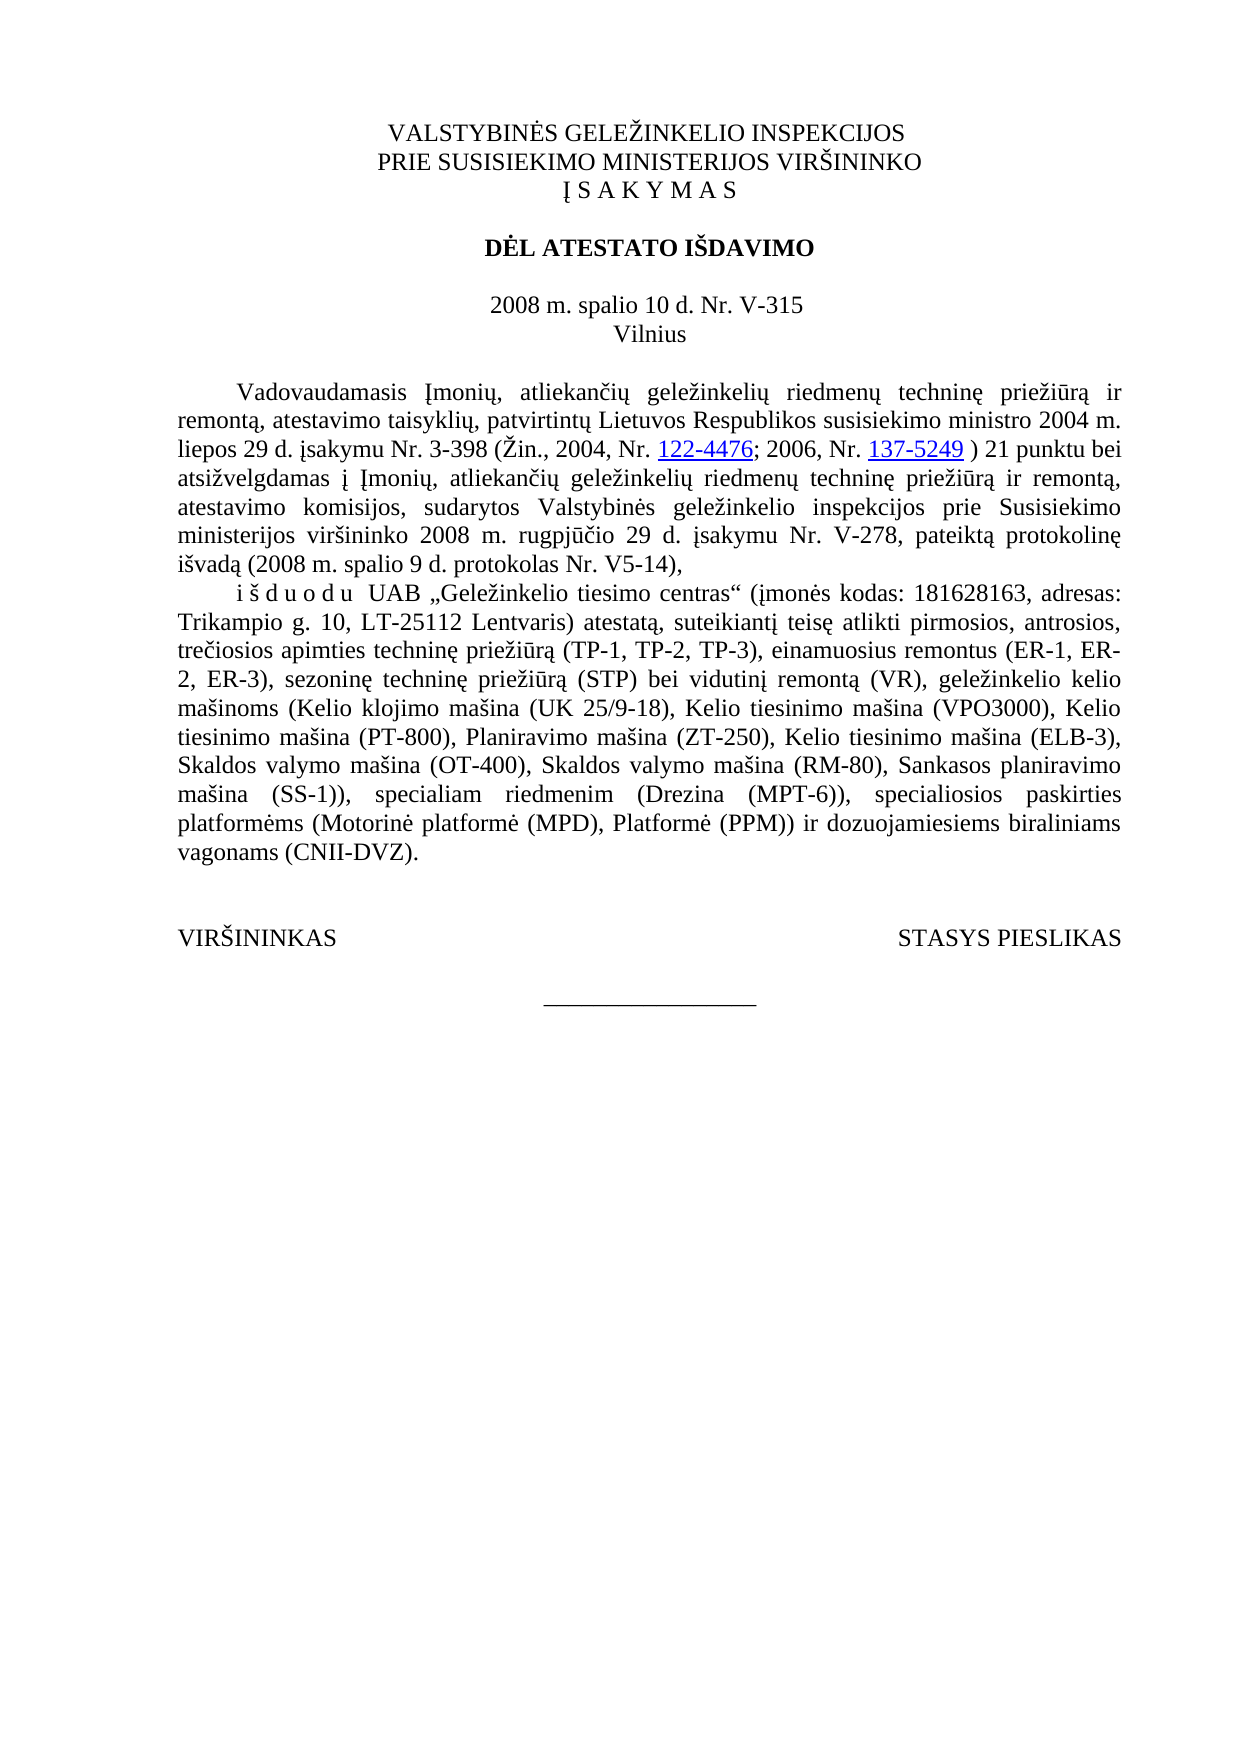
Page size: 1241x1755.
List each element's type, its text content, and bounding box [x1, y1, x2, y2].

text VALSTYBINĖS GELEŽINKELIO INSPEKCIJOS [177, 118, 1122, 147]
text ĮSAKYMAS [177, 176, 1122, 204]
text VIRŠININKAS STASYS PIESLIKAS [177, 923, 1122, 952]
text Vadovaudamasis Įmonių, atliekančių geležinkelių riedmenų techninę priežiūrą ir remontą, atestavimo taisyklių, patvirtintų Lietuvos Respublikos susisiekimo ministro 2004 m. liepos 29 d. įsakymu Nr. 3-398 (Žin., 2004, Nr. 122-4476; 2006, Nr. 137-5249 ) 21 punktu bei atsižvelgdamas į Įmonių, atliekančių geležinkelių riedmenų techninę priežiūrą ir remontą, atestavimo komisijos, sudarytos Valstybinės geležinkelio inspekcijos prie Susisiekimo ministerijos viršininko 2008 m. rugpjūčio 29 d. įsakymu Nr. V-278, pateiktą protokolinę išvadą (2008 m. spalio 9 d. protokolas Nr. V5-14), [177, 377, 1122, 578]
text PRIE SUSISIEKIMO MINISTERIJOS VIRŠININKO [177, 147, 1122, 176]
text išduodu UAB „Geležinkelio tiesimo centras“ (įmonės kodas: 181628163, adresas: Trikampio g. 10, LT-25112 Lentvaris) atestatą, suteikiantį teisę atlikti pirmosios, antrosios, trečiosios apimties techninę priežiūrą (TP-1, TP-2, TP-3), einamuosius remontus (ER-1, ER-2, ER-3), sezoninę techninę priežiūrą (STP) bei vidutinį remontą (VR), geležinkelio kelio mašinoms (Kelio klojimo mašina (UK 25/9-18), Kelio tiesinimo mašina (VPO3000), Kelio tiesinimo mašina (PT-800), Planiravimo mašina (ZT-250), Kelio tiesinimo mašina (ELB-3), Skaldos valymo mašina (OT-400), Skaldos valymo mašina (RM-80), Sankasos planiravimo mašina (SS-1)), specialiam riedmenim (Drezina (MPT-6)), specialiosios paskirties platformėms (Motorinė platformė (MPD), Platformė (PPM)) ir dozuojamiesiems biraliniams vagonams (CNII-DVZ). [177, 578, 1122, 866]
text 2008 m. spalio 10 d. Nr. V-315 [177, 291, 1122, 319]
text DĖL ATESTATO IŠDAVIMO [177, 233, 1122, 262]
text Vilnius [177, 319, 1122, 348]
text _________________ [177, 981, 1122, 1009]
